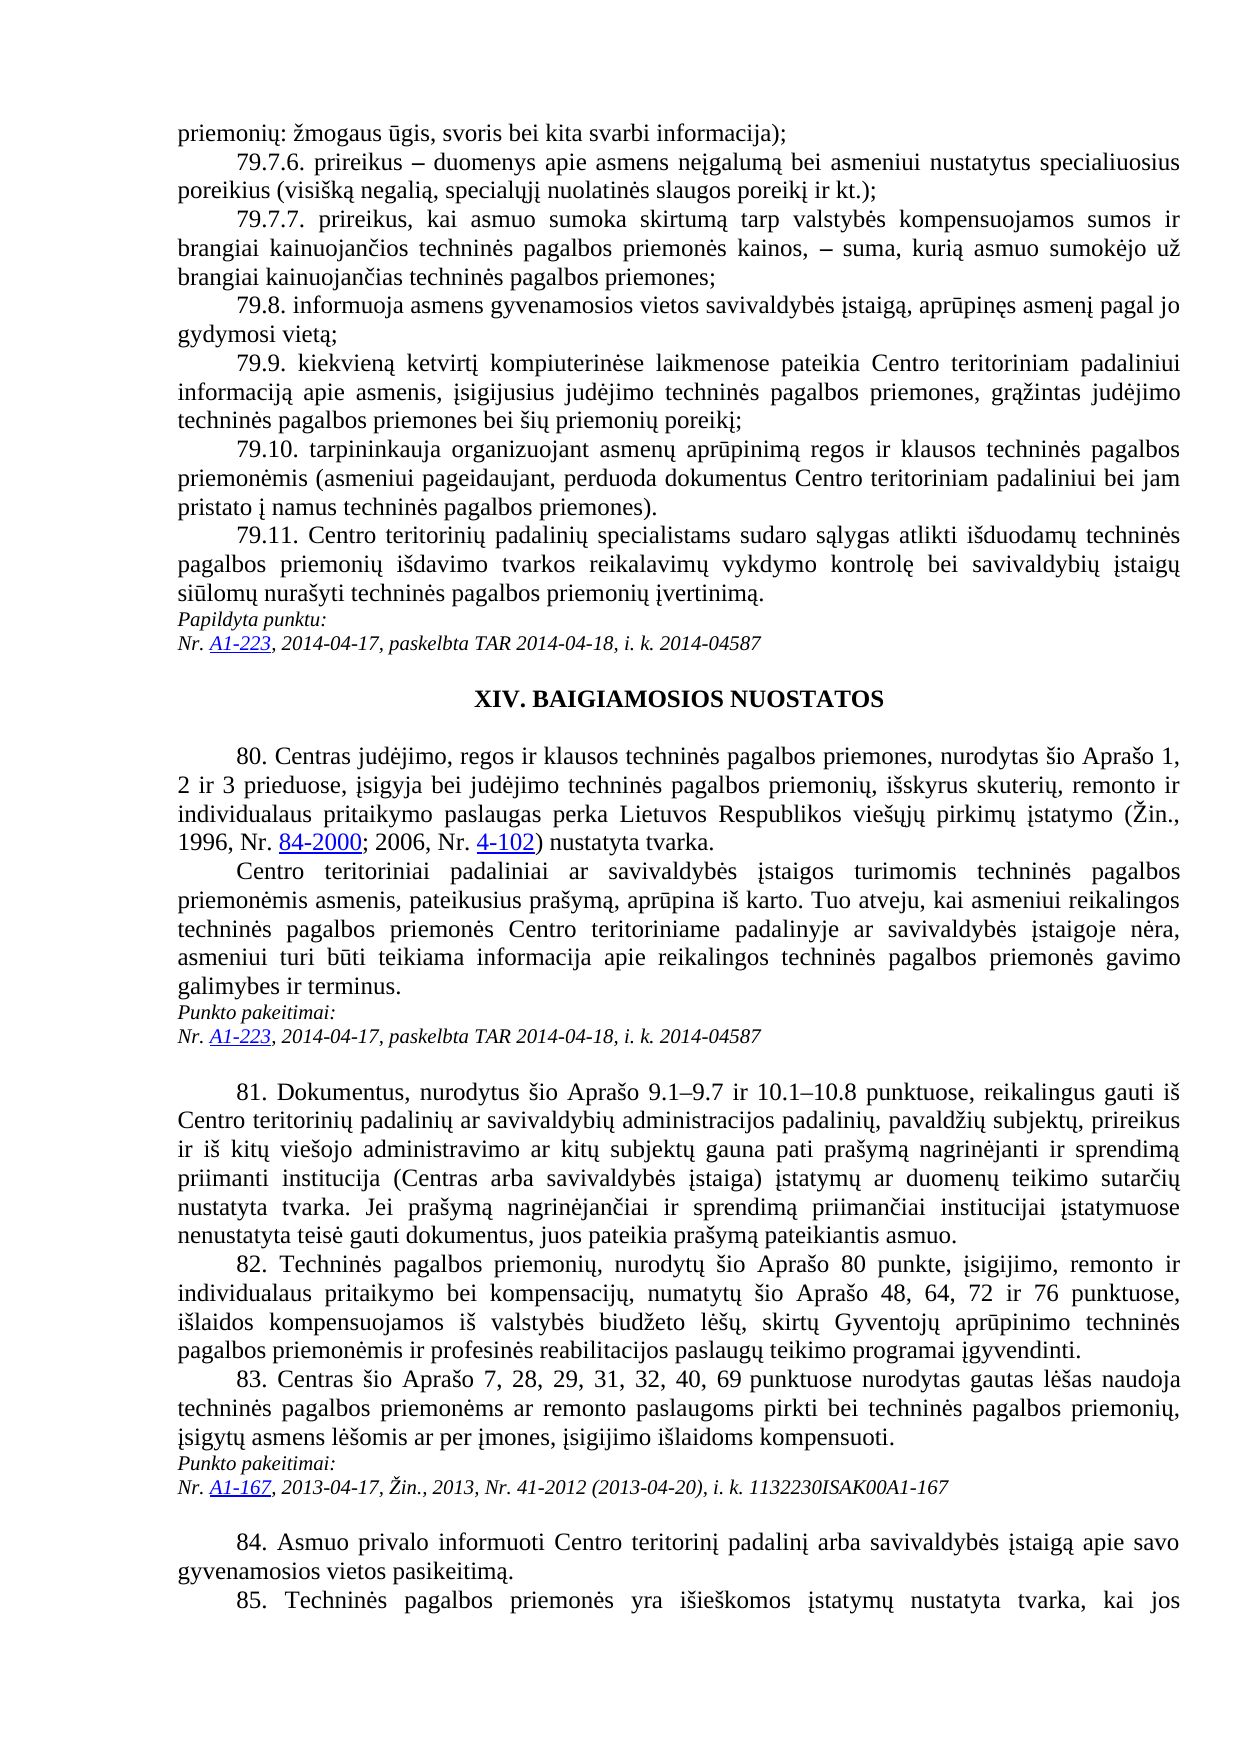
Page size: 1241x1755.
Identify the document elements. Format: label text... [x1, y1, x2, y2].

text 84. Asmuo privalo informuoti Centro teritorinį padalinį arba savivaldybės įstaigą apie savo gyvenamosios vietos pasikeitimą. [177, 1527, 1181, 1585]
text 83. Centras šio Aprašo 7, 28, 29, 31, 32, 40, 69 punktuose nurodytas gautas lėšas naudoja techninės pagalbos priemonėms ar remonto paslaugoms pirkti bei techninės pagalbos priemonių, įsigytų asmens lėšomis ar per įmones, įsigijimo išlaidoms kompensuoti. [177, 1364, 1181, 1451]
text 82. Techninės pagalbos priemonių, nurodytų šio Aprašo 80 punkte, įsigijimo, remonto ir individualaus pritaikymo bei kompensacijų, numatytų šio Aprašo 48, 64, 72 ir 76 punktuose, išlaidos kompensuojamos iš valstybės biudžeto lėšų, skirtų Gyventojų aprūpinimo techninės pagalbos priemonėmis ir profesinės reabilitacijos paslaugų teikimo programai įgyvendinti. [177, 1249, 1181, 1364]
text 79.9. kiekvieną ketvirtį kompiuterinėse laikmenose pateikia Centro teritoriniam padaliniui informaciją apie asmenis, įsigijusius judėjimo techninės pagalbos priemones, grąžintas judėjimo techninės pagalbos priemones bei šių priemonių poreikį; [177, 348, 1181, 434]
text Papildyta punktu: [177, 607, 1181, 631]
text 81. Dokumentus, nurodytus šio Aprašo 9.1–9.7 ir 10.1–10.8 punktuose, reikalingus gauti iš Centro teritorinių padalinių ar savivaldybių administracijos padalinių, pavaldžių subjektų, prireikus ir iš kitų viešojo administravimo ar kitų subjektų gauna pati prašymą nagrinėjanti ir sprendimą priimanti institucija (Centras arba savivaldybės įstaiga) įstatymų ar duomenų teikimo sutarčių nustatyta tvarka. Jei prašymą nagrinėjančiai ir sprendimą priimančiai institucijai įstatymuose nenustatyta teisė gauti dokumentus, juos pateikia prašymą pateikiantis asmuo. [177, 1077, 1181, 1249]
text Nr. A1-223, 2014-04-17, paskelbta TAR 2014-04-18, i. k. 2014-04587 [177, 1024, 1181, 1048]
text Centro teritoriniai padaliniai ar savivaldybės įstaigos turimomis techninės pagalbos priemonėmis asmenis, pateikusius prašymą, aprūpina iš karto. Tuo atveju, kai asmeniui reikalingos techninės pagalbos priemonės Centro teritoriniame padalinyje ar savivaldybės įstaigoje nėra, asmeniui turi būti teikiama informacija apie reikalingos techninės pagalbos priemonės gavimo galimybes ir terminus. [177, 856, 1181, 1000]
text XIV. BAIGIAMOSIOS NUOSTATOS [177, 684, 1181, 712]
text Punkto pakeitimai: [177, 1000, 1181, 1024]
text 80. Centras judėjimo, regos ir klausos techninės pagalbos priemones, nurodytas šio Aprašo 1, 2 ir 3 prieduose, įsigyja bei judėjimo techninės pagalbos priemonių, išskyrus skuterių, remonto ir individualaus pritaikymo paslaugas perka Lietuvos Respublikos viešųjų pirkimų įstatymo (Žin., 1996, Nr. 84-2000; 2006, Nr. 4-102) nustatyta tvarka. [177, 741, 1181, 856]
text priemonių: žmogaus ūgis, svoris bei kita svarbi informacija); [177, 118, 1181, 147]
text 85. Techninės pagalbos priemonės yra išieškomos įstatymų nustatyta tvarka, kai jos [177, 1585, 1181, 1614]
text 79.8. informuoja asmens gyvenamosios vietos savivaldybės įstaigą, aprūpinęs asmenį pagal jo gydymosi vietą; [177, 291, 1181, 348]
text 79.7.7. prireikus, kai asmuo sumoka skirtumą tarp valstybės kompensuojamos sumos ir brangiai kainuojančios techninės pagalbos priemonės kainos, – suma, kurią asmuo sumokėjo už brangiai kainuojančias techninės pagalbos priemones; [177, 204, 1181, 291]
text Punkto pakeitimai: [177, 1451, 1181, 1475]
text 79.11. Centro teritorinių padalinių specialistams sudaro sąlygas atlikti išduodamų techninės pagalbos priemonių išdavimo tvarkos reikalavimų vykdymo kontrolę bei savivaldybių įstaigų siūlomų nurašyti techninės pagalbos priemonių įvertinimą. [177, 521, 1181, 607]
text 79.10. tarpininkauja organizuojant asmenų aprūpinimą regos ir klausos techninės pagalbos priemonėmis (asmeniui pageidaujant, perduoda dokumentus Centro teritoriniam padaliniui bei jam pristato į namus techninės pagalbos priemones). [177, 434, 1181, 521]
text Nr. A1-223, 2014-04-17, paskelbta TAR 2014-04-18, i. k. 2014-04587 [177, 631, 1181, 655]
text 79.7.6. prireikus – duomenys apie asmens neįgalumą bei asmeniui nustatytus specialiuosius poreikius (visišką negalią, specialųjį nuolatinės slaugos poreikį ir kt.); [177, 147, 1181, 204]
text Nr. A1-167, 2013-04-17, Žin., 2013, Nr. 41-2012 (2013-04-20), i. k. 1132230ISAK00A1-167 [177, 1475, 1181, 1499]
